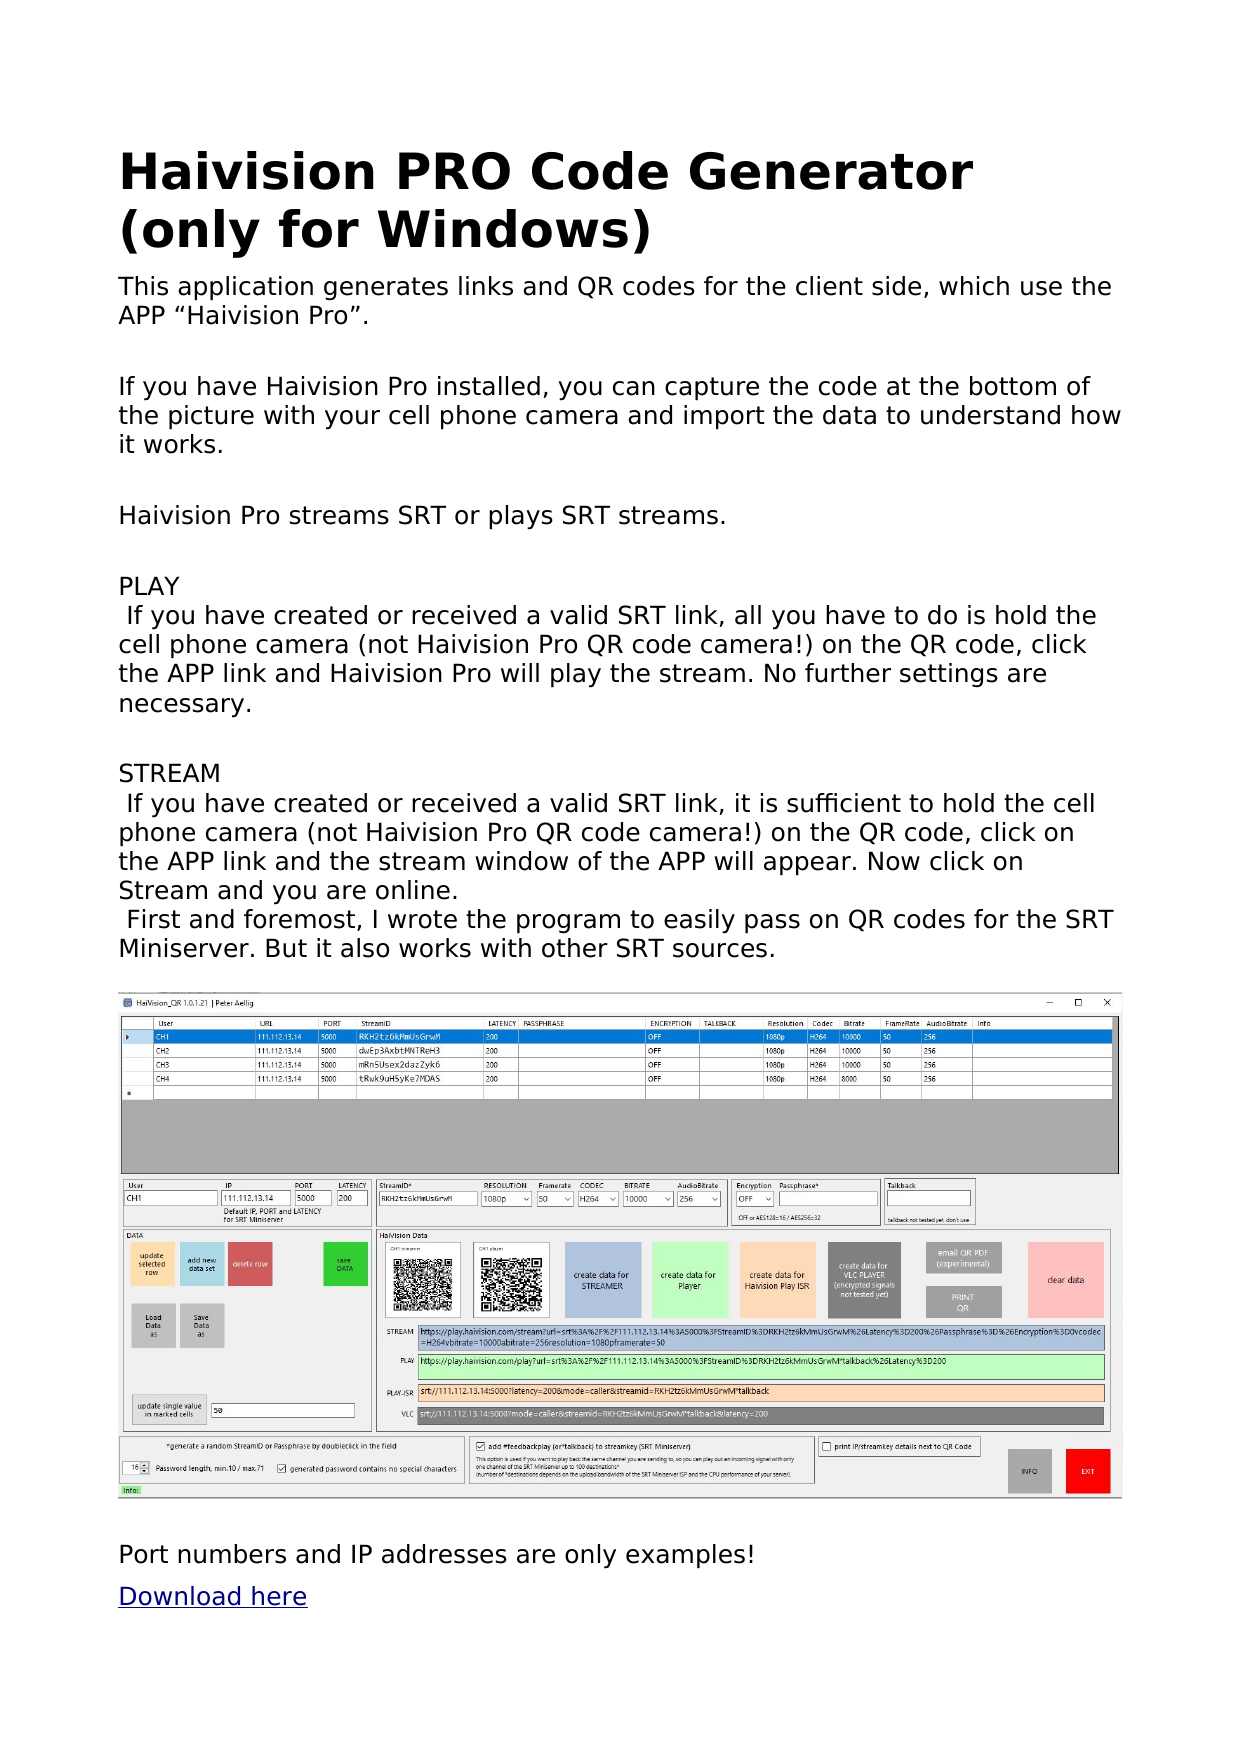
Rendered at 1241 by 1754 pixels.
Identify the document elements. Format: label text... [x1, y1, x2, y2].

text STREAM If you have created or received a valid SRT link, it is sufficient to hold the cell phone camera (not Haivision Pro QR code camera!) on the QR code, click on the APP link and the stream window of the APP will appear. Now click on Stream and you are online. First and foremost, I wrote the program to easily pass on QR codes for the SRT Miniserver. But it also works with other SRT sources. [118, 759, 1122, 992]
subtitle Haivision PRO Code Generator (only for Windows) [118, 143, 1122, 259]
text This application generates links and QR codes for the client side, which use the APP “Haivision Pro”. [118, 272, 1122, 359]
text If you have Haivision Pro installed, you can capture the code at the bottom of the picture with your cell phone camera and import the data to understand how it works. [118, 372, 1122, 489]
text PLAY If you have created or received a valid SRT link, all you have to do is hold the cell phone camera (not Haivision Pro QR code camera!) on the QR code, click the APP link and Haivision Pro will play the stream. No further settings are necessary. [118, 572, 1122, 747]
picture [118, 992, 1123, 1499]
text Haivision Pro streams SRT or plays SRT streams. [118, 501, 1122, 559]
text Download here [118, 1582, 1122, 1611]
text Port numbers and IP addresses are only examples! [118, 1540, 1122, 1569]
text [118, 1499, 1122, 1527]
